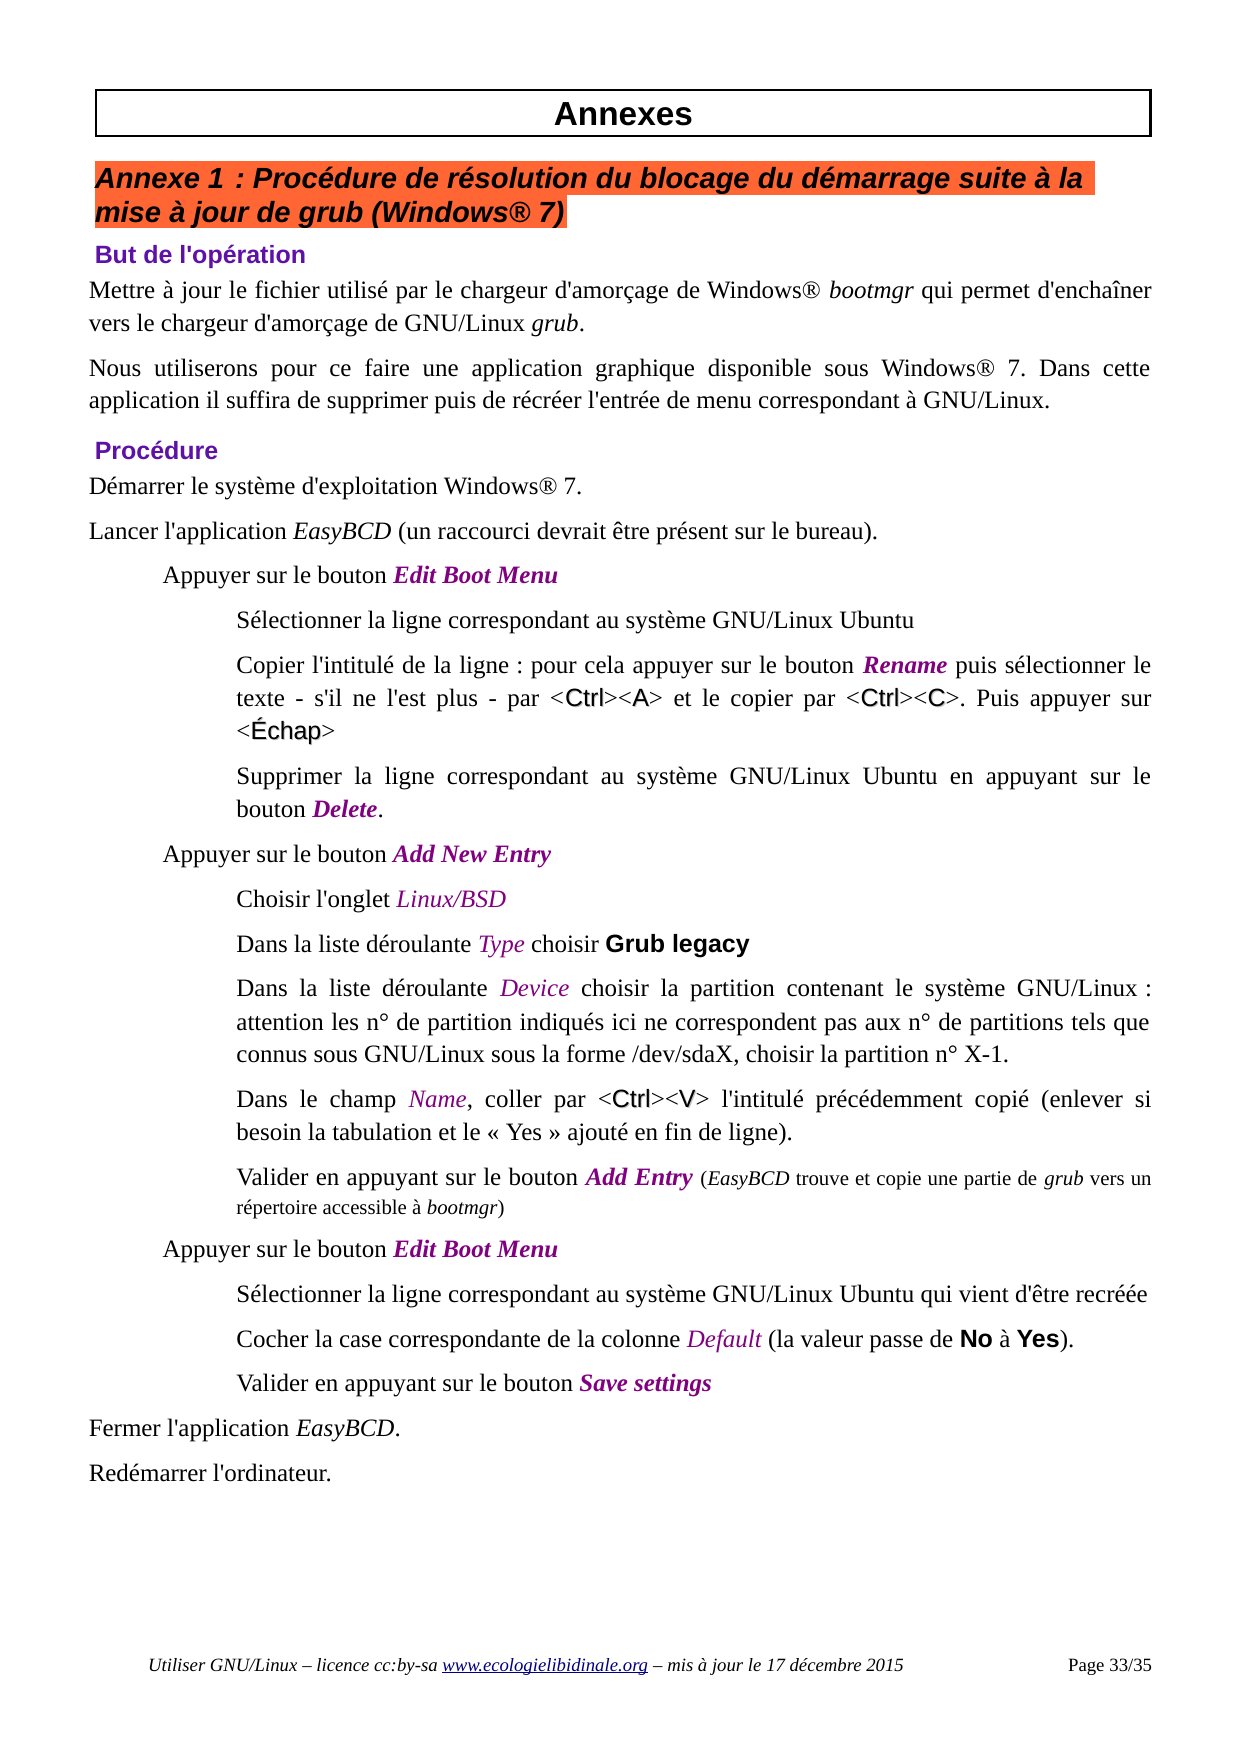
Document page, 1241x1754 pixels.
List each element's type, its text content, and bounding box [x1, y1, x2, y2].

text Appuyer sur le bouton Add New Entry [162, 839, 1152, 868]
subtitle But de l'opération [94, 240, 1152, 269]
text Dans la liste déroulante Device choisir la partition contenant le système GNU/Linux : attention les n° de partition indiqués ici ne correspondent pas aux n° de partitions tels que connus sous GNU/Linux sous la forme /dev/sdaX, choisir la partition n° X-1. [236, 973, 1152, 1068]
text Fermer l'application EasyBCD. [88, 1413, 1152, 1442]
text Appuyer sur le bouton Edit Boot Menu [162, 1234, 1152, 1263]
text Sélectionner la ligne correspondant au système GNU/Linux Ubuntu qui vient d'être recréée [236, 1279, 1152, 1307]
text Mettre à jour le fichier utilisé par le chargeur d'amorçage de Windows® bootmgr qui permet d'enchaîner vers le chargeur d'amorçage de GNU/Linux grub. [88, 275, 1152, 337]
text Redémarrer l'ordinateur. [88, 1458, 1152, 1487]
text Supprimer la ligne correspondant au système GNU/Linux Ubuntu en appuyant sur le bouton Delete. [236, 761, 1152, 823]
text Sélectionner la ligne correspondant au système GNU/Linux Ubuntu [236, 605, 1152, 634]
text Dans la liste déroulante Type choisir Grub legacy [236, 929, 1152, 957]
text Valider en appuyant sur le bouton Add Entry (EasyBCD trouve et copie une partie de grub vers un répertoire accessible à bootmgr) [236, 1162, 1152, 1219]
subtitle Procédure [94, 436, 1152, 465]
text Copier l'intitulé de la ligne : pour cela appuyer sur le bouton Rename puis sélectionner le texte - s'il ne l'est plus - par <Ctrl><A> et le copier par <Ctrl><C>. Puis appuyer sur <Échap> [236, 650, 1152, 745]
subtitle Annexe 1 : Procédure de résolution du blocage du démarrage suite à la mise à jour de grub (Windows® 7) [94, 161, 1152, 228]
text Valider en appuyant sur le bouton Save settings [236, 1368, 1152, 1397]
text Cocher la case correspondante de la colonne Default (la valeur passe de No à Yes). [236, 1323, 1152, 1352]
text Appuyer sur le bouton Edit Boot Menu [162, 561, 1152, 589]
text Lancer l'application EasyBCD (un raccourci devrait être présent sur le bureau). [88, 516, 1152, 544]
text Démarrer le système d'exploitation Windows® 7. [88, 471, 1152, 500]
subtitle Annexes [97, 91, 1149, 135]
text Nous utiliserons pour ce faire une application graphique disponible sous Windows® 7. Dans cette application il suffira de supprimer puis de récréer l'entrée de menu correspondant à GNU/Linux. [88, 353, 1152, 414]
text Dans le champ Name, coller par <Ctrl><V> l'intitulé précédemment copié (enlever si besoin la tabulation et le « Yes » ajouté en fin de ligne). [236, 1084, 1152, 1146]
text Choisir l'onglet Linux/BSD [236, 884, 1152, 913]
